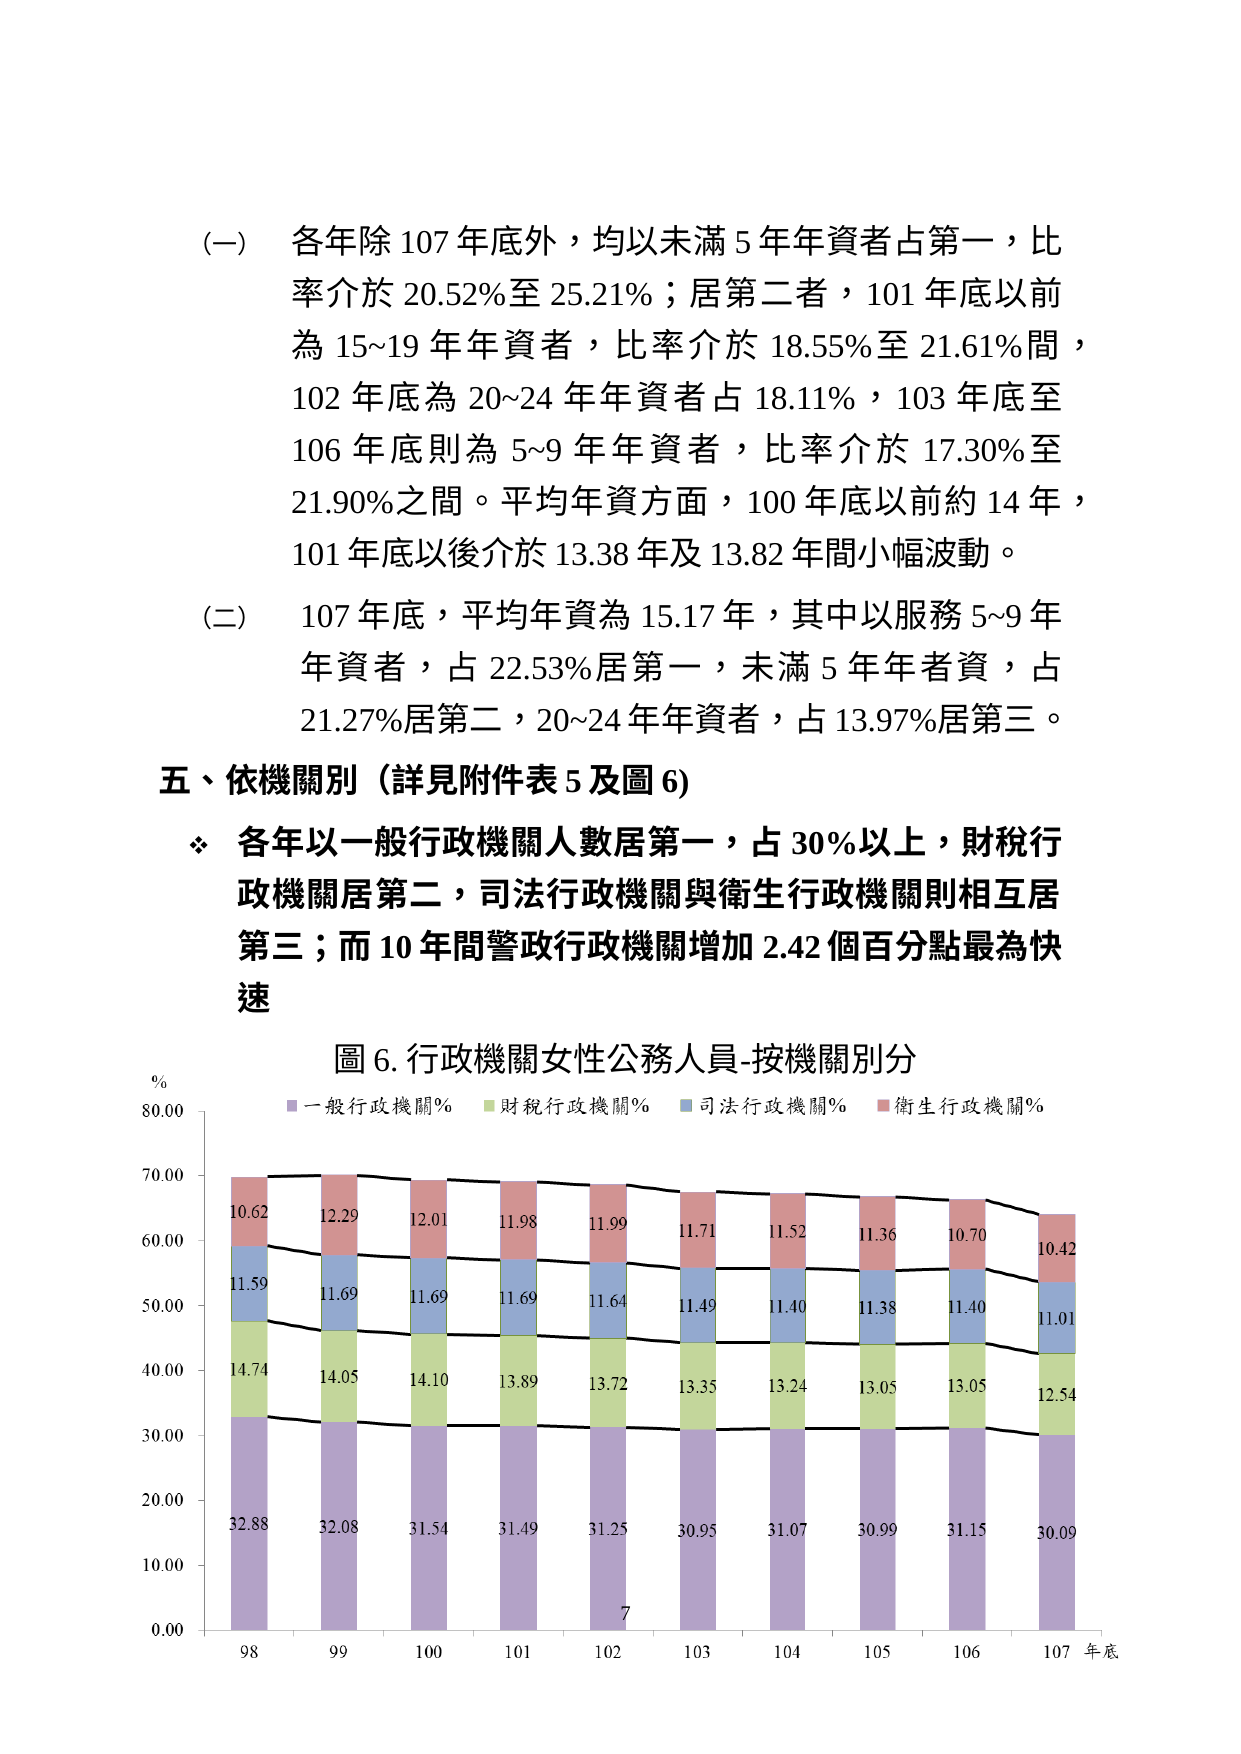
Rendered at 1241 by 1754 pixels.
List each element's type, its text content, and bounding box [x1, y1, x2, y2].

text 圖6. 行政機關女性公務人員-按機關別分 [187, 1030, 1063, 1082]
list 各年以一般行政機關人數居第一，占30%以上，財稅行政機關居第二，司法行政機關與衛生行政機關則相互居第三；而10年間警政行政機關增加2.42個百分點最為快速 [187, 812, 1063, 1021]
list 107年底，平均年資為15.17年，其中以服務5~9年年資者，占22.53%居第一，未滿5年年者資，占21.27%居第二，20~24年年資者，占13.97%居第三。 [187, 585, 1063, 742]
list 各年除107年底外，均以未滿5年年資者占第一，比率介於20.52%至25.21%；居第二者，101年底以前為15~19年年資者，比率介於18.55%至21.61%間，102年底為20~24年年資者占18.11%，103年底至106年底則為5~9年年資者，比率介於17.30%至21.90%之間。平均年資方面，100年底以前約14年，101年底以後介於13.38年及13.82年間小幅波動。 [187, 211, 1063, 576]
picture [125, 1052, 1174, 1712]
text 五、依機關別（詳見附件表5及圖6) [158, 751, 1063, 803]
